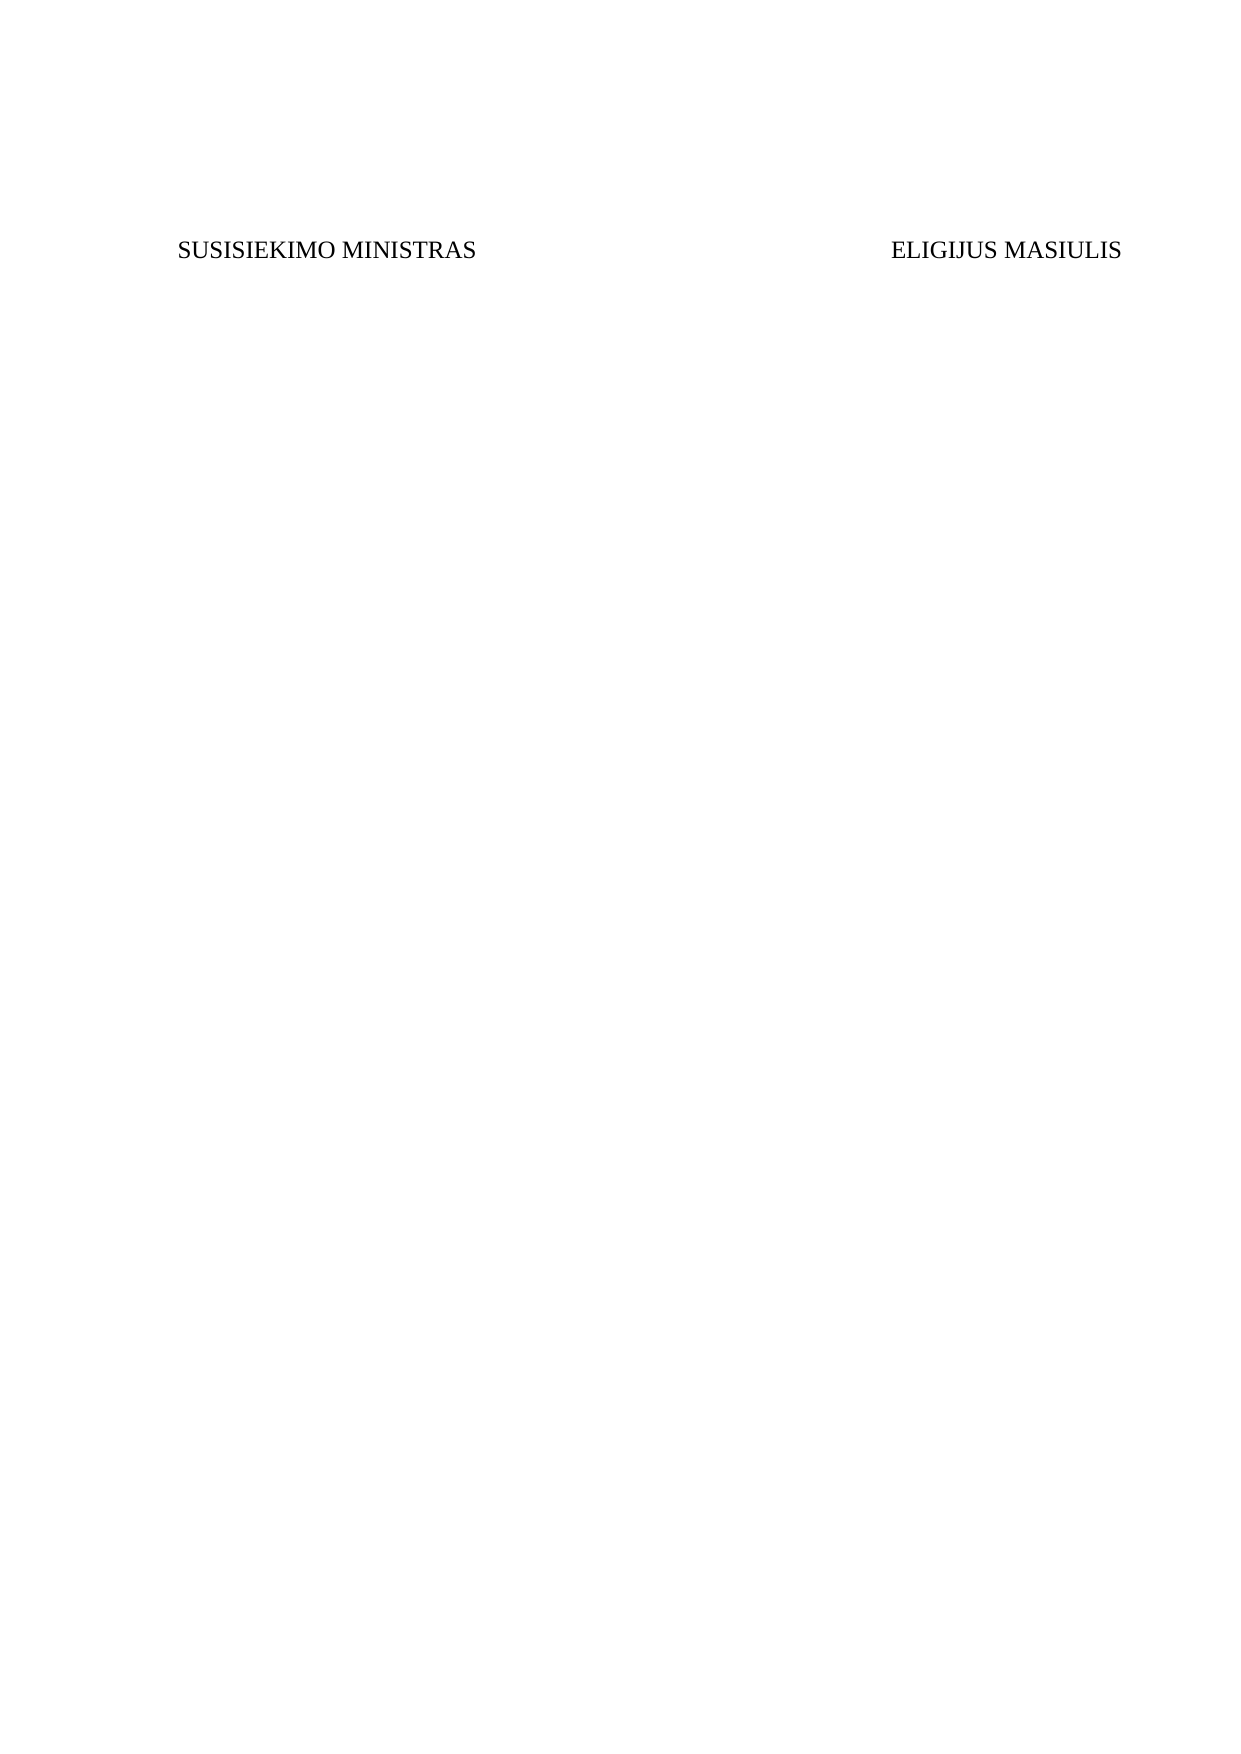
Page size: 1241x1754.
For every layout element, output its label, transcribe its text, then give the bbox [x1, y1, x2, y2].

text Susisiekimo ministras Eligijus Masiulis [177, 235, 1181, 263]
